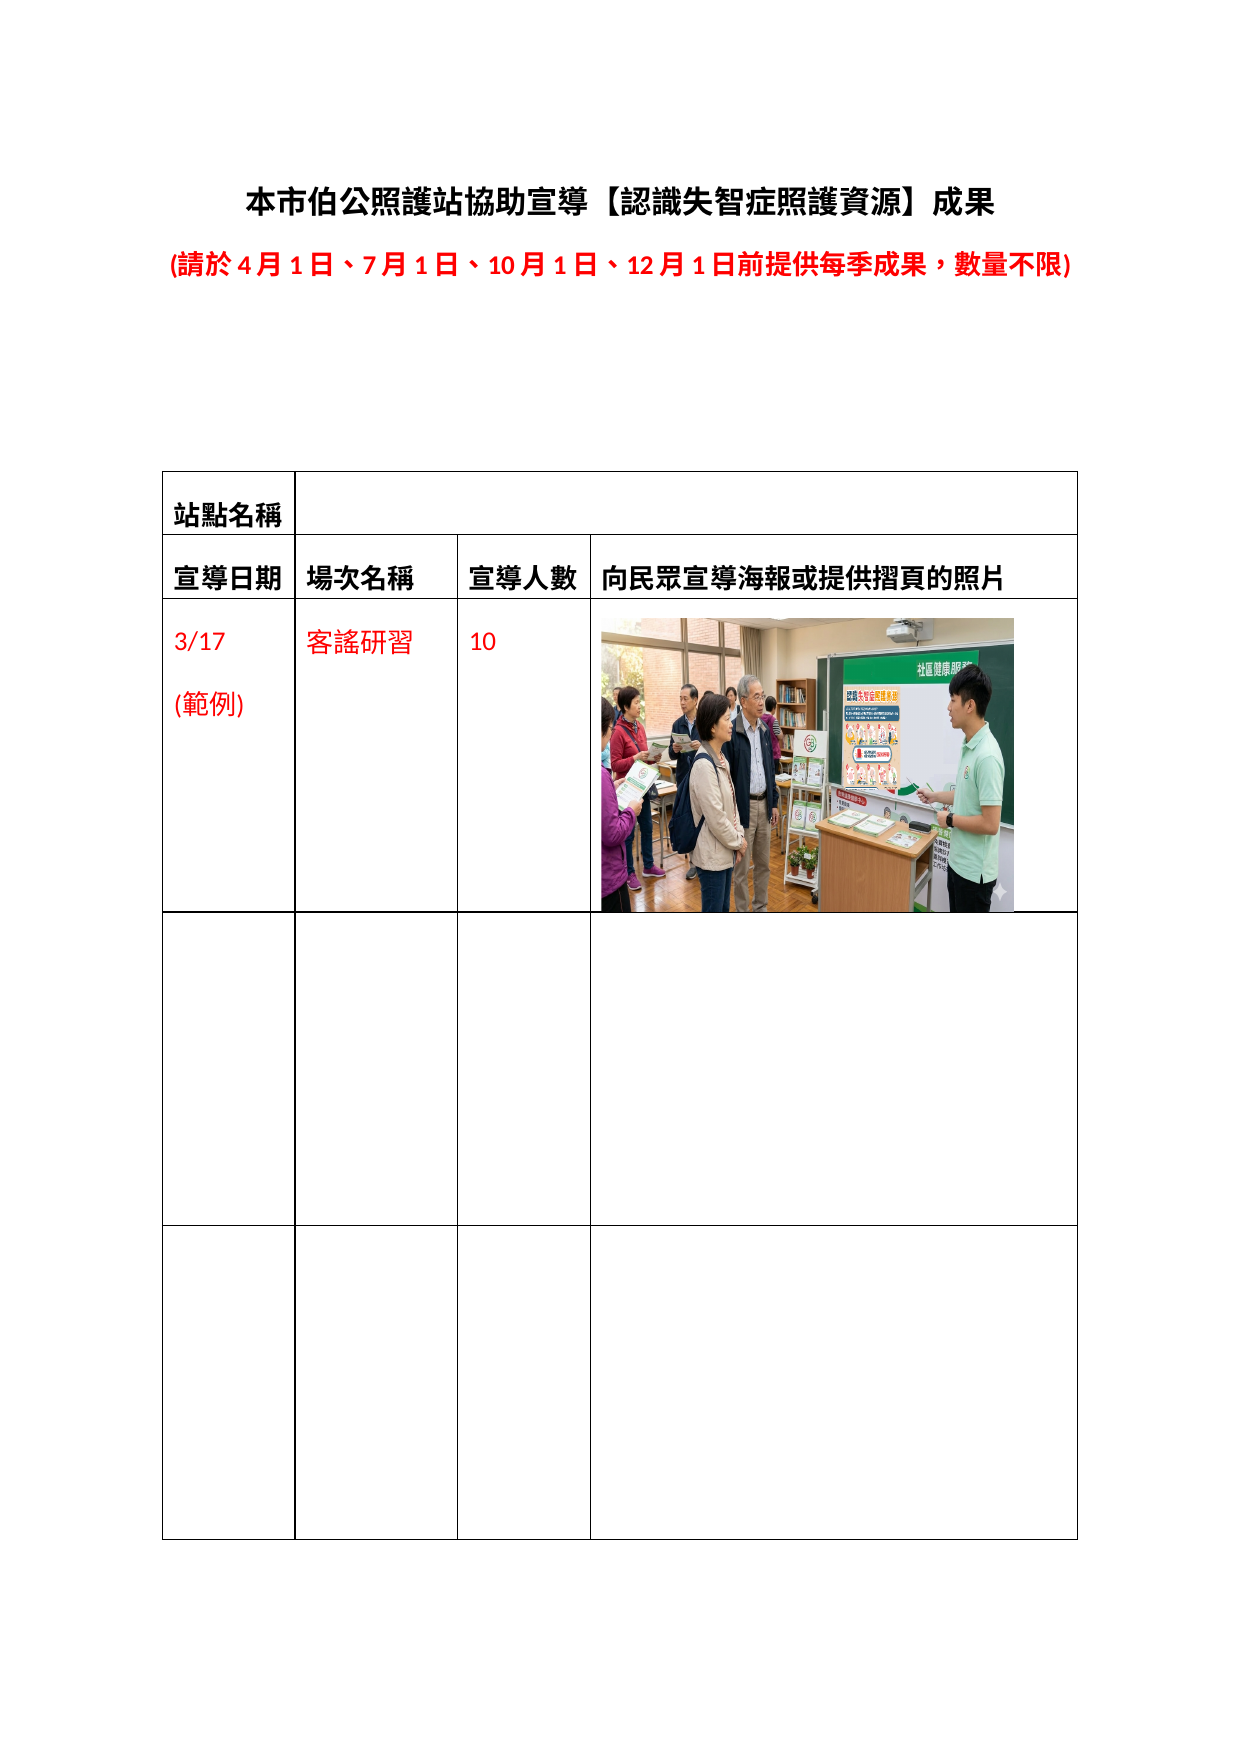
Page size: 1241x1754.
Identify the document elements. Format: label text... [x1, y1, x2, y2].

table_cell 宣導日期 [163, 535, 294, 598]
table_header 站點名稱 [163, 472, 294, 534]
text 本市伯公照護站協助宣導【認識失智症照護資源】成果 [162, 158, 1078, 221]
table_cell [163, 913, 294, 1225]
table_cell [591, 599, 1077, 911]
table_cell 場次名稱 [296, 535, 457, 598]
text (請於4月1日、7月1日、10月1日、12月1日前提供每季成果，數量不限) [162, 221, 1078, 283]
table_cell 向民眾宣導海報或提供摺頁的照片 [591, 535, 1077, 598]
table_cell 3/17 (範例) [163, 599, 294, 911]
table_cell 客謠研習 [296, 599, 457, 911]
table_cell [458, 913, 590, 1225]
table_cell [591, 913, 1077, 1225]
table_cell 10 [458, 599, 590, 911]
table_cell [296, 1226, 457, 1538]
table_cell [163, 1226, 294, 1538]
table_cell [458, 1226, 590, 1538]
table_header [296, 472, 1077, 534]
table_cell [591, 1226, 1077, 1538]
table_cell 宣導人數 [458, 535, 590, 598]
table_cell [296, 913, 457, 1225]
